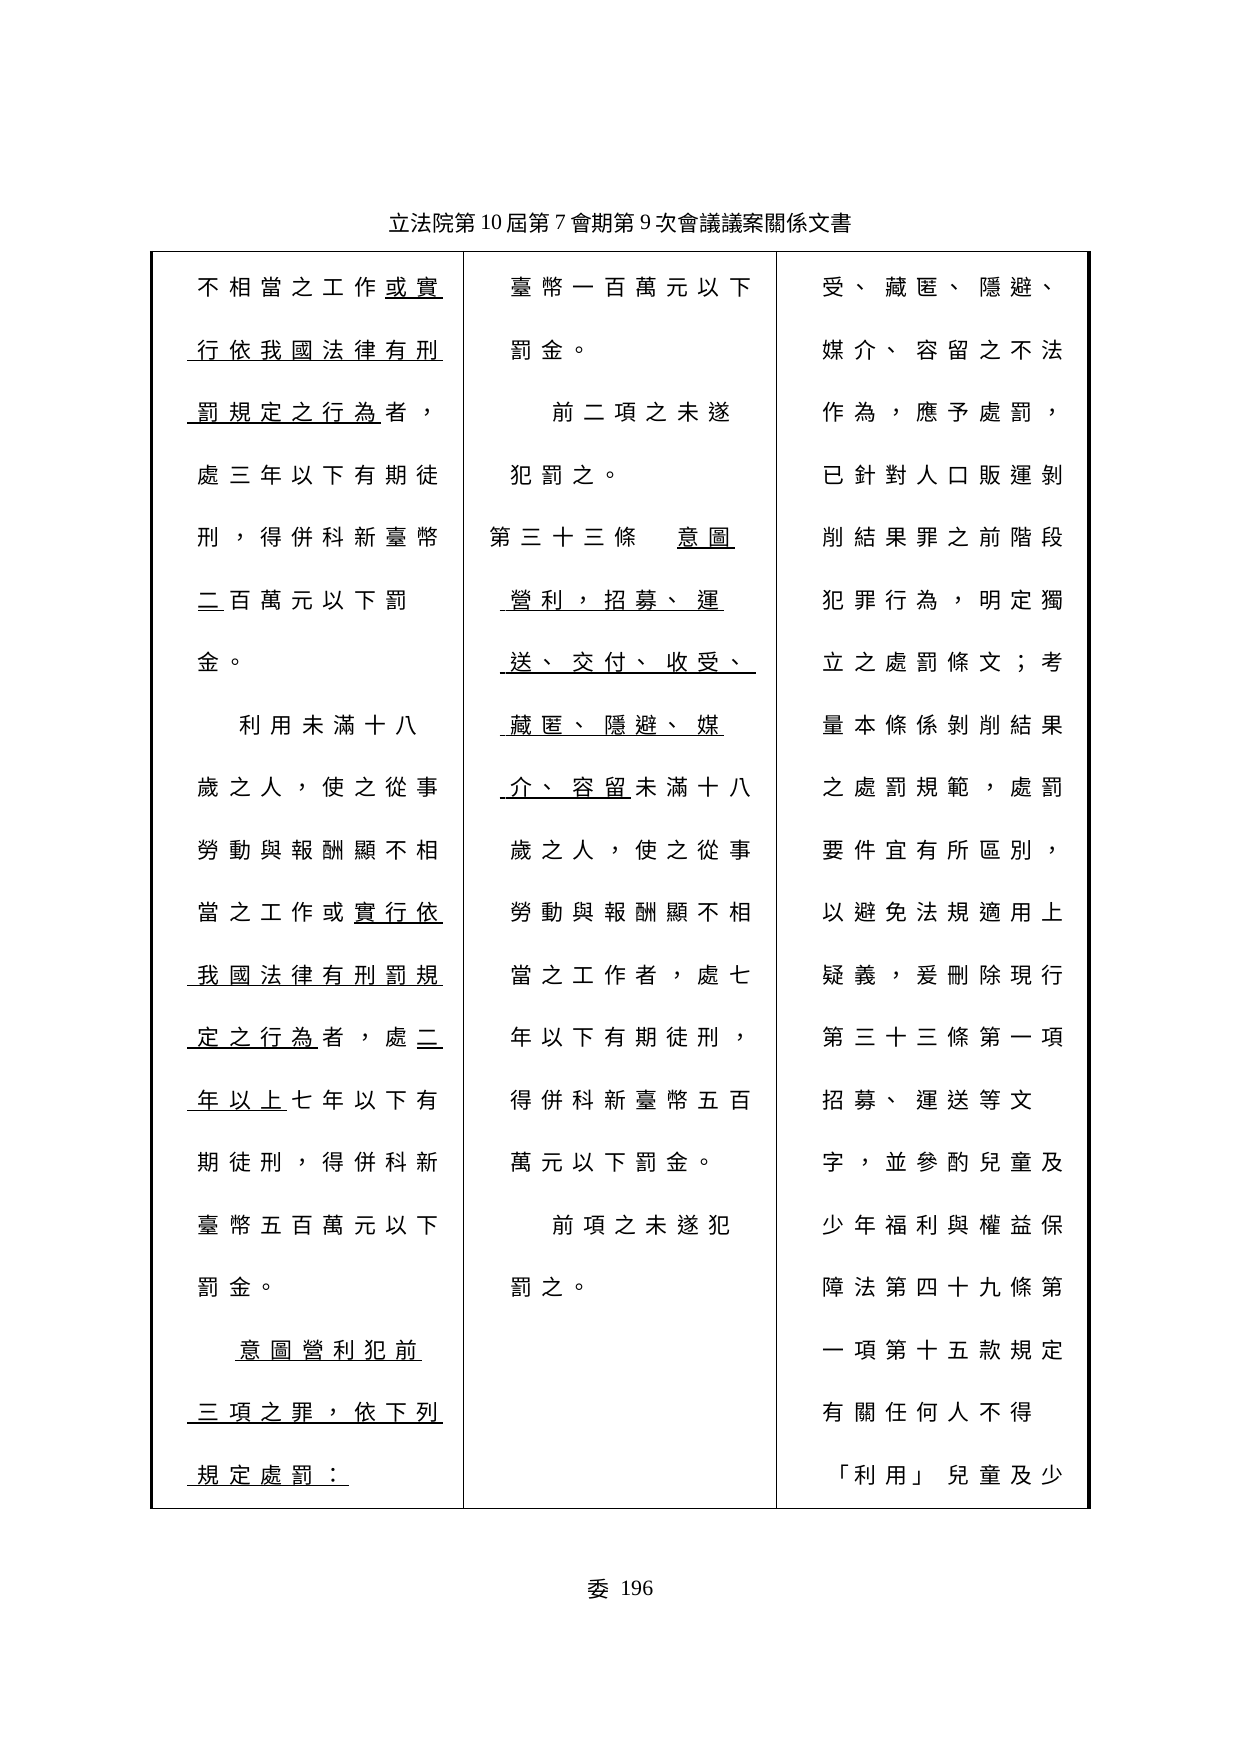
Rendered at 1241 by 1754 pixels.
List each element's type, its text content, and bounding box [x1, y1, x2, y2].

table_cell 臺幣一百萬元以下罰金。 前二項之未遂犯罰之。 第三十三條 意圖營利，招募、運送、交付、收受、藏匿、隱避、媒介、容留未滿十八歲之人，使之從事勞動與報酬顯不相當之工作者，處七年以下有期徒刑，得併科新臺幣五百萬元以下罰金。 前項之未遂犯罰之。 [464, 252, 776, 1508]
table_cell 受、藏匿、隱避、媒介、容留之不法作為，應予處罰，已針對人口販運剝削結果罪之前階段犯罪行為，明定獨立之處罰條文；考量本條係剝削結果之處罰規範，處罰要件宜有所區別，以避免法規適用上疑義，爰刪除現行第三十三條第一項招募、運送等文字，並參酌兒童及少年福利與權益保障法第四十九條第一項第十五款規定有關任何人不得「利用」兒童及少 [777, 252, 1087, 1508]
table_cell 不相當之工作或實行依我國法律有刑罰規定之行為者，處三年以下有期徒刑，得併科新臺幣二百萬元以下罰金。 利用未滿十八歲之人，使之從事勞動與報酬顯不相當之工作或實行依我國法律有刑罰規定之行為者，處二年以上七年以下有期徒刑，得併科新臺幣五百萬元以下罰金。 意圖營利犯前三項之罪，依下列規定處罰： [153, 252, 463, 1508]
